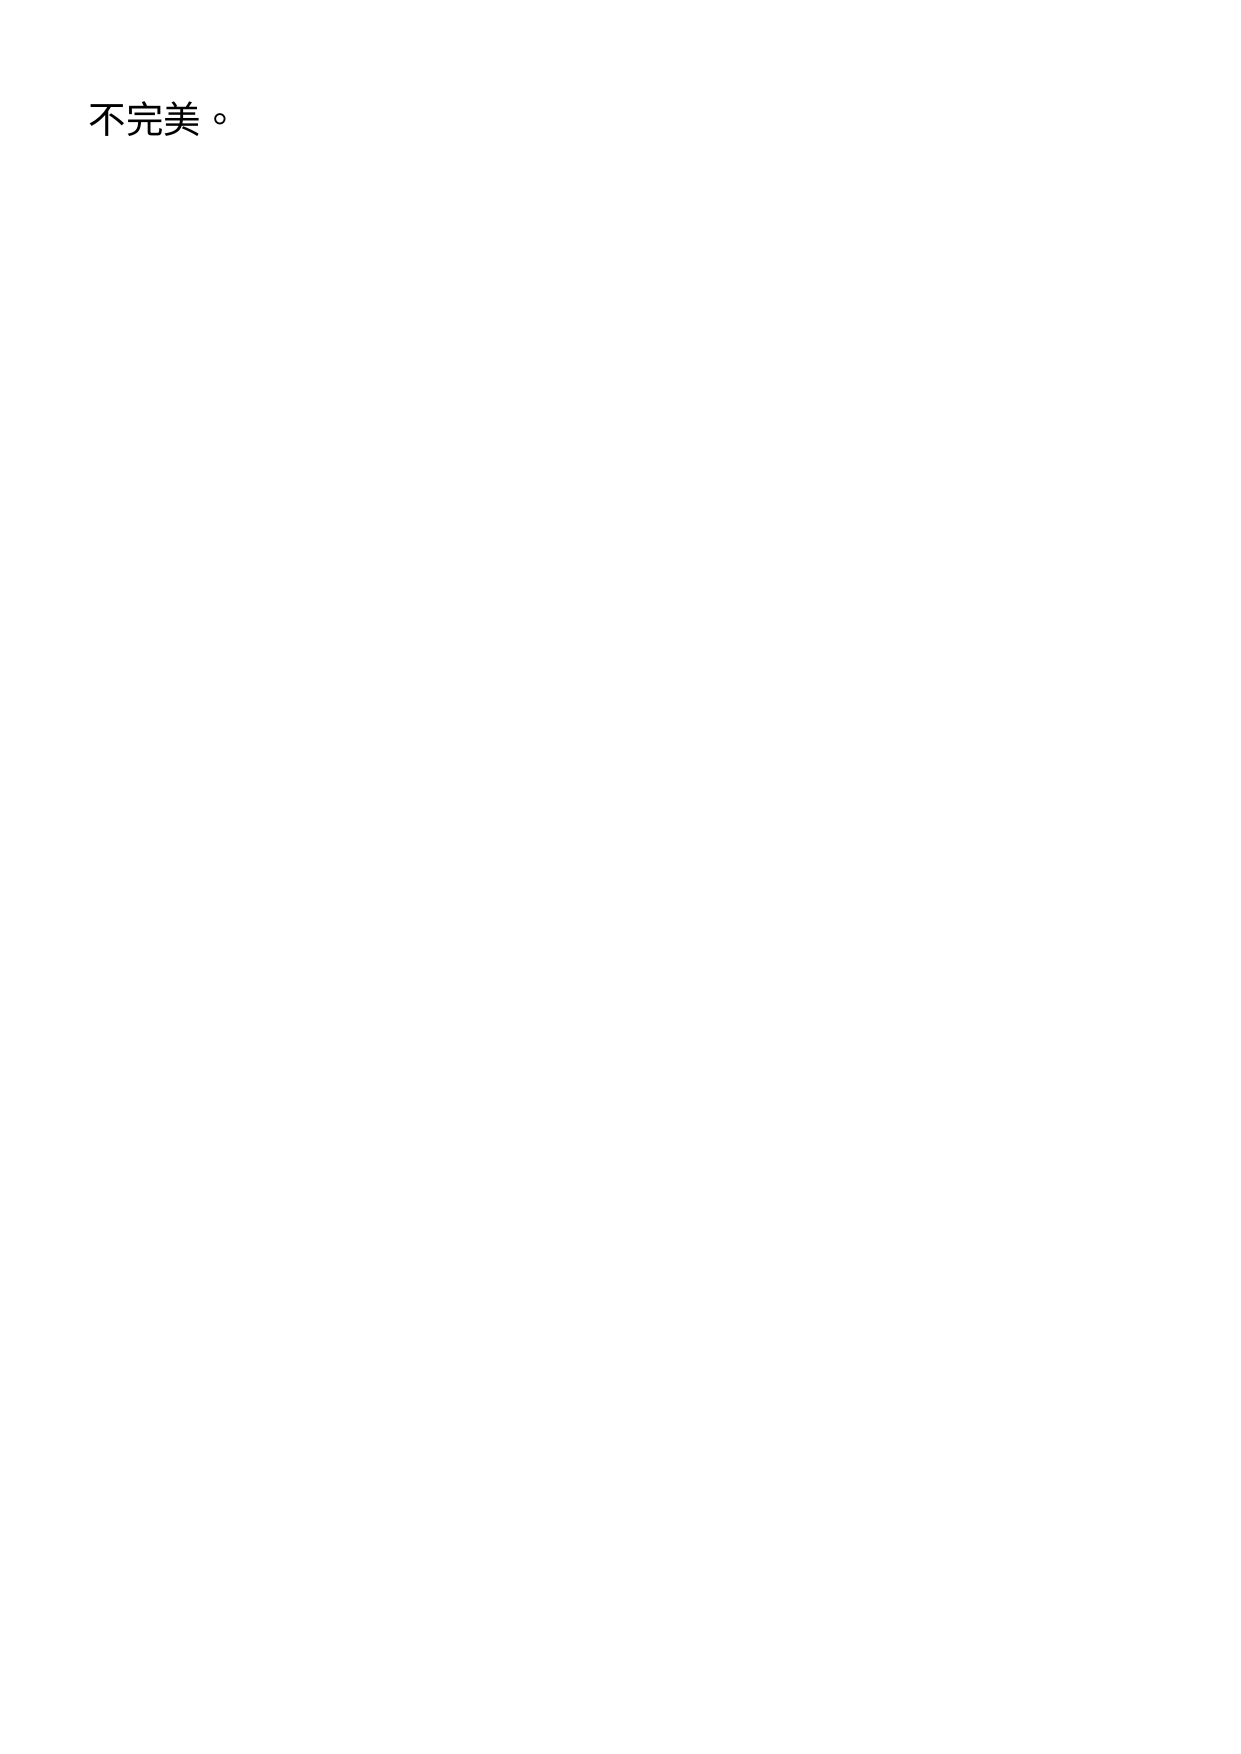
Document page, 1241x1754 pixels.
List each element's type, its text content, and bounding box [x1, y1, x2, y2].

text 不完美。 [89, 79, 1152, 154]
